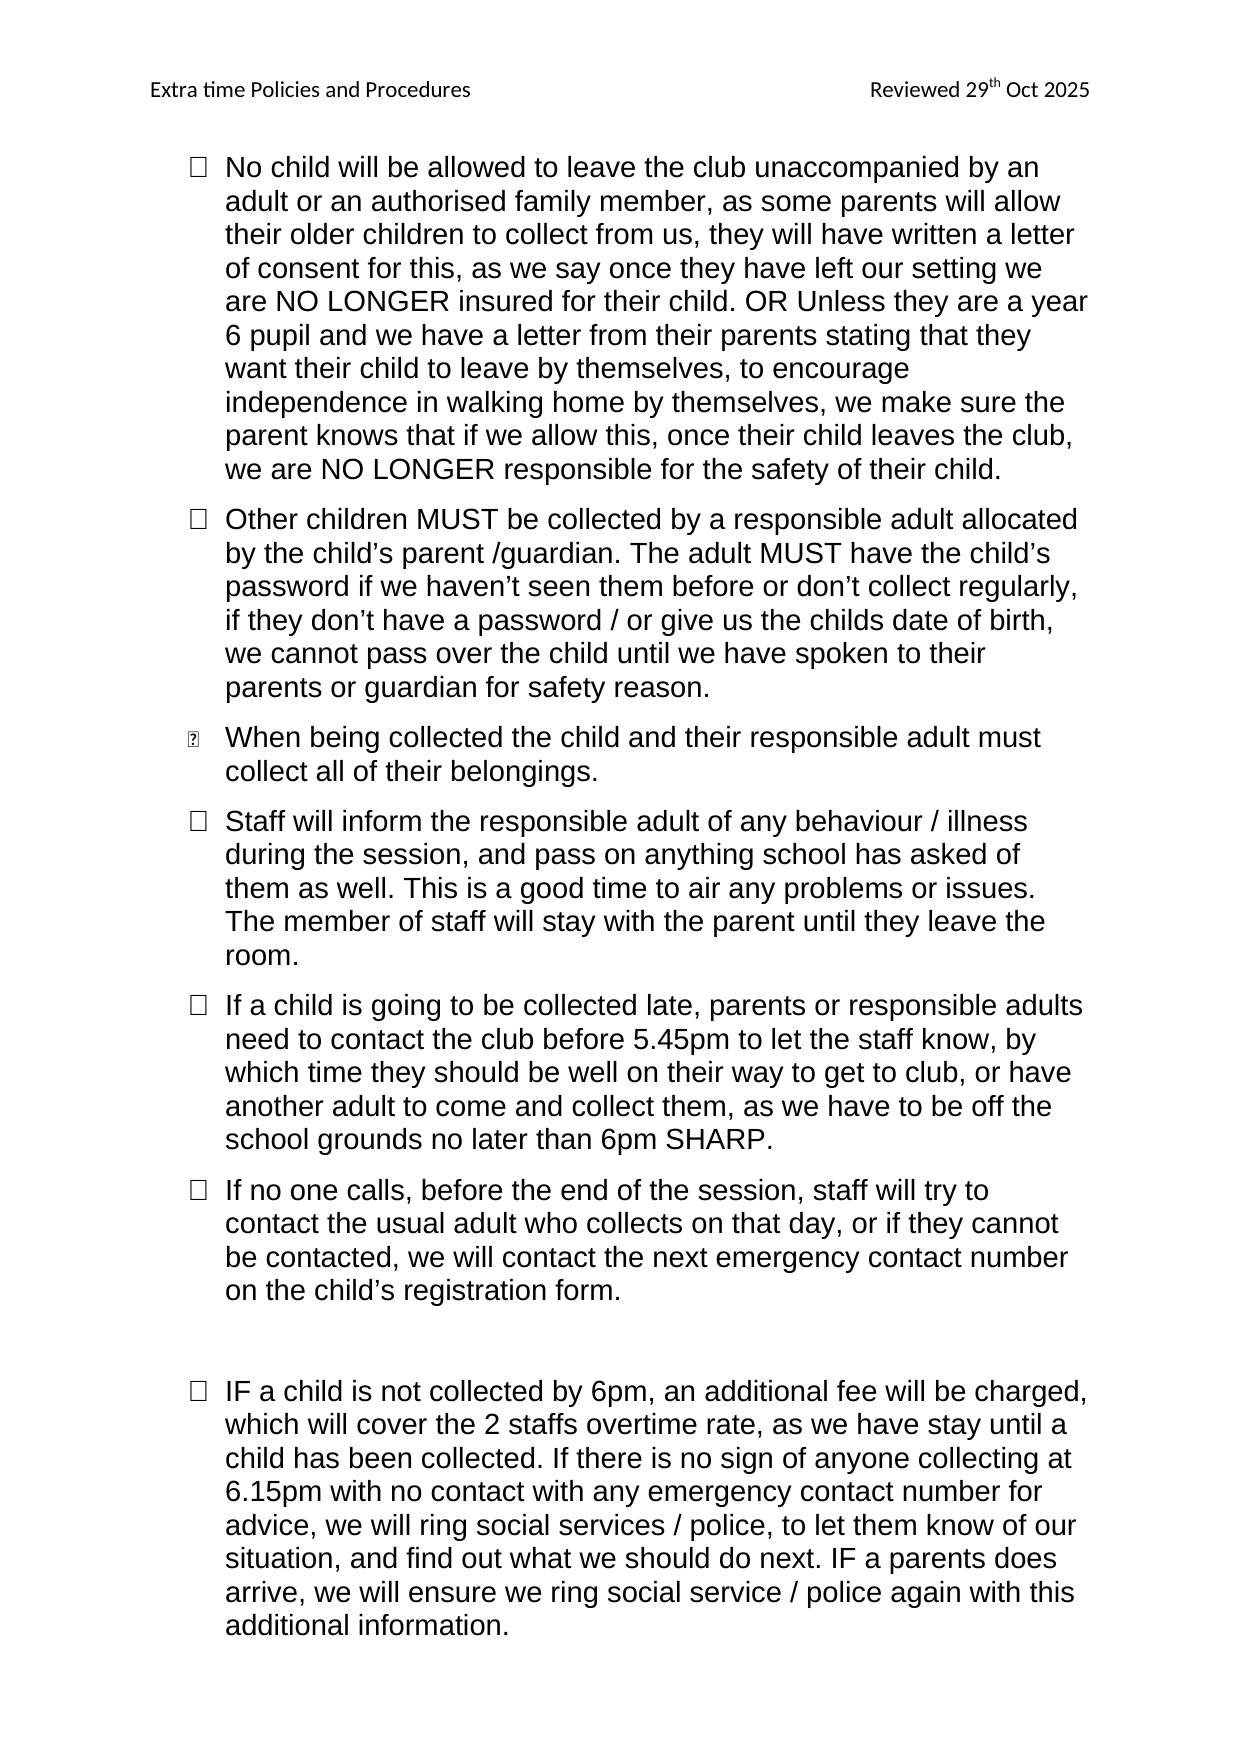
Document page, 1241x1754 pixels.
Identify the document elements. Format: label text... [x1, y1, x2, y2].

list If a child is going to be collected late, parents or responsible adults need to contact the club before 5.45pm to let the staff know, by which time they should be well on their way to get to club, or have another adult to come and collect them, as we have to be off the school grounds no later than 6pm SHARP. [187, 988, 1090, 1156]
list When being collected the child and their responsible adult must collect all of their belongings. [187, 720, 1090, 787]
list If no one calls, before the end of the session, staff will try to contact the usual adult who collects on that day, or if they cannot be contacted, we will contact the next emergency contact number on the child’s registration form. [187, 1172, 1090, 1307]
list No child will be allowed to leave the club unaccompanied by an adult or an authorised family member, as some parents will allow their older children to collect from us, they will have written a letter of consent for this, as we say once they have left our setting we are NO LONGER insured for their child. OR Unless they are a year 6 pupil and we have a letter from their parents stating that they want their child to leave by themselves, to encourage independence in walking home by themselves, we make sure the parent knows that if we allow this, once their child leaves the club, we are NO LONGER responsible for the safety of their child. [187, 150, 1090, 485]
list Other children MUST be collected by a responsible adult allocated by the child’s parent /guardian. The adult MUST have the child’s password if we haven’t seen them before or don’t collect regularly, if they don’t have a password / or give us the childs date of birth, we cannot pass over the child until we have spoken to their parents or guardian for safety reason. [187, 502, 1090, 703]
list Staff will inform the responsible adult of any behaviour / illness during the session, and pass on anything school has asked of them as well. This is a good time to air any problems or issues. The member of staff will stay with the parent until they leave the room. [187, 804, 1090, 971]
list IF a child is not collected by 6pm, an additional fee will be charged, which will cover the 2 staffs overtime rate, as we have stay until a child has been collected. If there is no sign of anyone collecting at 6.15pm with no contact with any emergency contact number for advice, we will ring social services / police, to let them know of our situation, and find out what we should do next. IF a parents does arrive, we will ensure we ring social service / police again with this additional information. [187, 1373, 1090, 1642]
